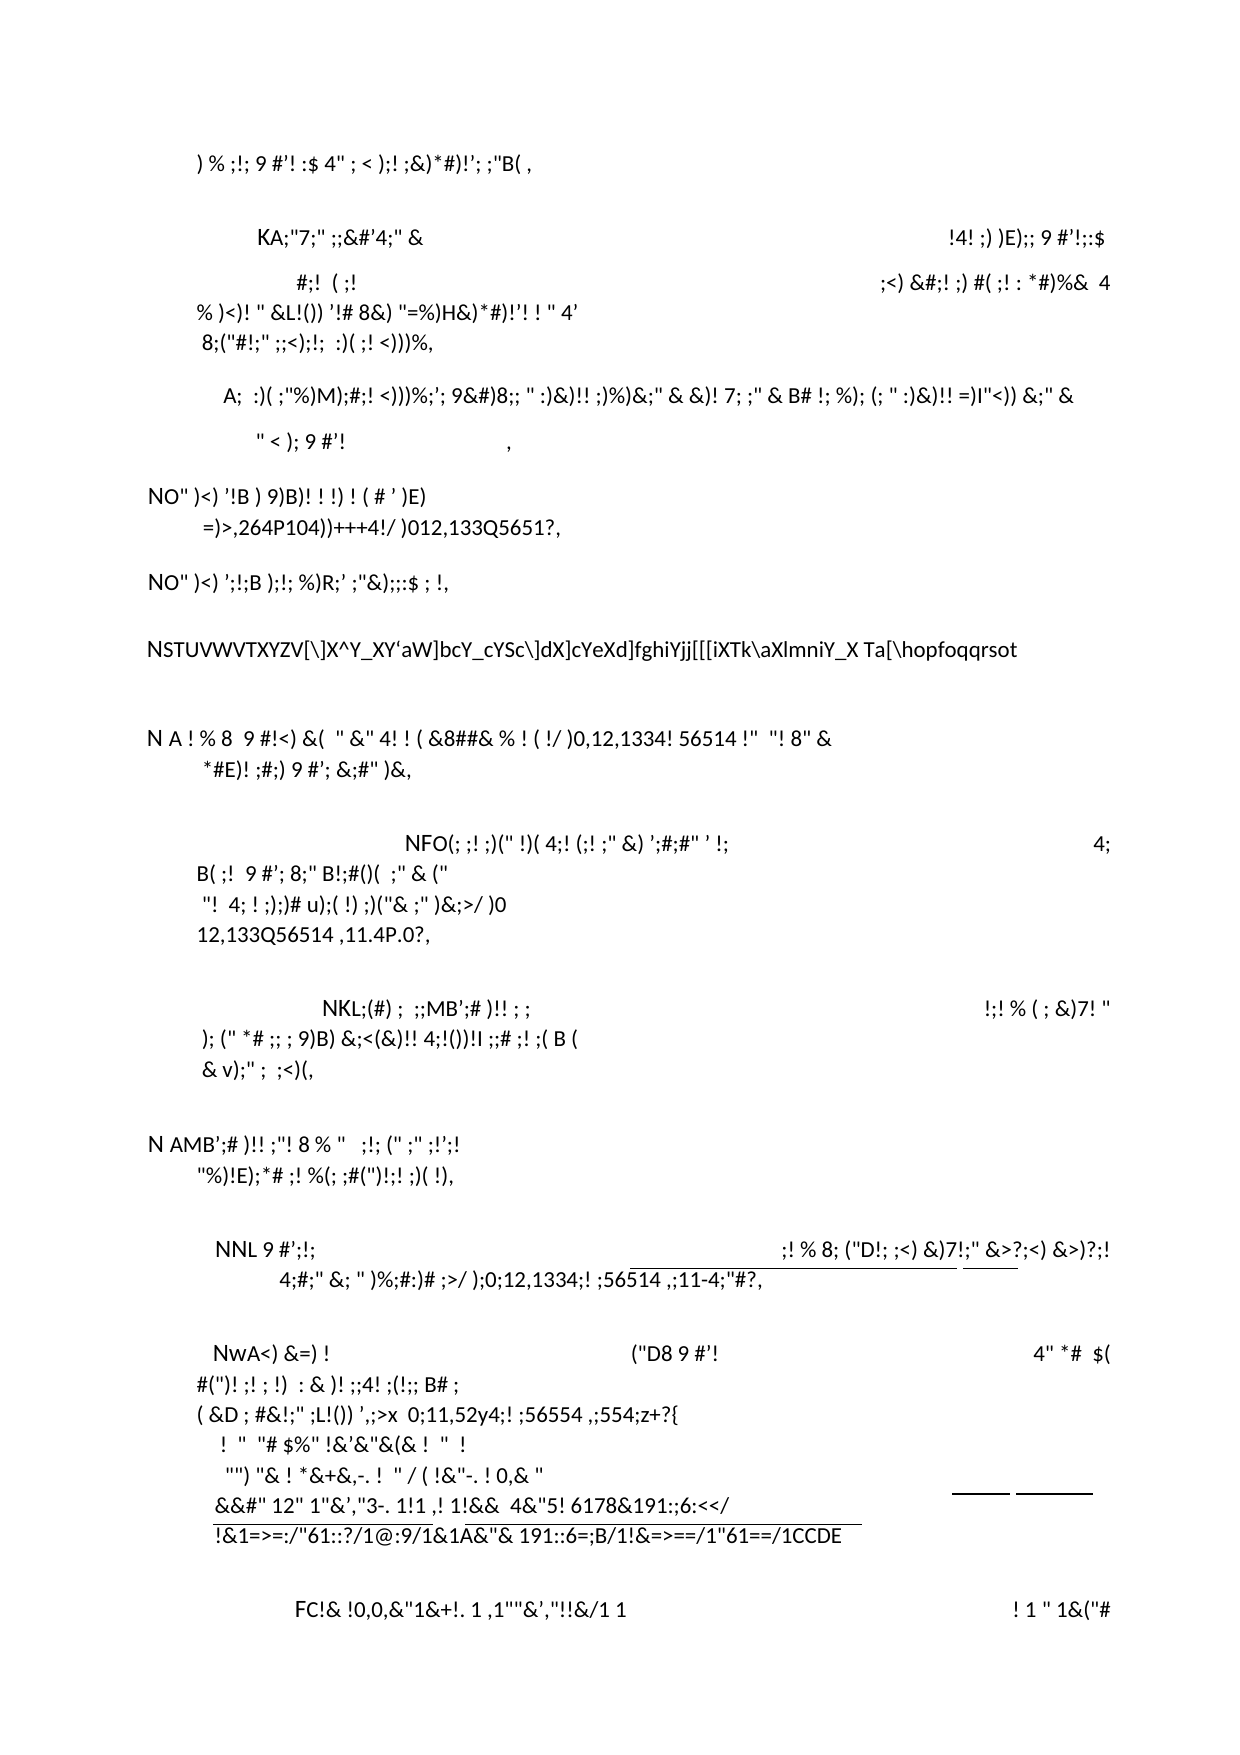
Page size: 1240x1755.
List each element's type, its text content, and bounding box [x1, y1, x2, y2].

text N A ! % 8 9 #!<) &( " &" 4! ! ( &8##& % ! ( !/ )0,12,1334! 56514 !" "! 8" & [147, 722, 1110, 753]
text ( &D ; #&!;" ;L!()) ’,;>x 0;11,52y4;! ;56554 ,;554;z+?{ [196, 1400, 1110, 1428]
text " < ); 9 #’! , [70, 427, 1111, 455]
text ); (" *# ;; ; 9)B) &;<(&)!! 4;!())!I ;;# ;! ;( B ( [196, 1024, 1110, 1053]
text B( ;! 9 #’; 8;" B!;#()( ;" & (" [196, 859, 1110, 888]
text *#E)! ;#;) 9 #’; &;#" )&, [196, 755, 1110, 783]
text "") "& ! *&+&,-. ! " / ( !&"-. ! 0,& " [214, 1461, 1110, 1489]
text NNL 9 #’;!; ;! % 8; ("D!; ;<) &)7!;" &>?;<) &>)?;! [70, 1233, 1111, 1263]
text & v);" ; ;<)(, [196, 1055, 1110, 1083]
text NFO(; ;! ;)(" !)( 4;! (;! ;" &) ’;#;#" ’ !; 4; [70, 827, 1111, 857]
text N AMB’;# )!! ;"! 8 % " ;!; (" ;" ;!’;! [148, 1128, 1110, 1159]
text 4;#;" &; " )%;#:)# ;>/ );0;12,1334;! ;56514 ,;11-4;"#?, [279, 1266, 1110, 1294]
text 8;("#!;" ;;<);!; :)( ;! <)))%, [196, 328, 1110, 356]
text NKL;(#) ; ;;MB’;# )!! ; ; !;! % ( ; &)7! " [70, 992, 1111, 1022]
text &&#" 12" 1"&’,"3-. 1!1 ,! 1!&& 4&"5! 6178&191:;6:<</ [214, 1491, 1110, 1519]
text 12,133Q56514 ,11.4P.0?, [196, 920, 1110, 948]
text =)>,264P104))+++4!/ )012,133Q5651?, [203, 513, 1110, 541]
text NwA<) &=) ! ("D8 9 #’! 4" *# $( [70, 1337, 1111, 1368]
text NSTUVWVTXYZV[\]X^Y_XY‘aW]bcY_cYSc\]dX]cYeXd]fghiYjj[[[iXTk\aXlmniY_X Ta[\hopfoqqrsot [147, 633, 1110, 664]
text NO" )<) ’!B ) 9)B)! ! !) ! ( # ’ )E) [148, 480, 1110, 510]
text ) % ;!; 9 #’! :$ 4" ; < );! ;&)*#)!’; ;"B( , [196, 149, 1110, 177]
text NO" )<) ’;!;B );!; %)R;’ ;"&);;:$ ; !, [148, 566, 1110, 596]
text "! 4; ! ;);)# u);( !) ;)("& ;" )&;>/ )0 [196, 890, 1110, 918]
text KA;"7;" ;;&#’4;" & !4! ;) )E);; 9 #’!;:$ [70, 221, 1111, 251]
text #;! ( ;! ;<) &#;! ;) #( ;! : *#)%& 4 [70, 268, 1111, 296]
text FC!& !0,0,&"1&+!. 1 ,1""&’,"!!&/1 1 ! 1 " 1&("# [70, 1593, 1111, 1623]
text ! " "# $%" !&’&"&(& ! " ! [214, 1431, 1110, 1459]
text A; :)( ;"%)M);#;! <)))%;’; 9&#)8;; " :)&)!! ;)%)&;" & &)! 7; ;" & B# !; %); (; " :)&)!! =)I"<)) &;" & [195, 381, 1110, 409]
text #(")! ;! ; !) : & )! ;;4! ;(!;; B# ; [196, 1370, 1110, 1398]
text !&1=>=:/"61::?/1@:9/1&1A&"& 191::6=;B/1!&=>==/1"61==/1CCDE [214, 1521, 1110, 1549]
text "%)!E);*# ;! %(; ;#(")!;! ;)( !), [196, 1161, 1110, 1189]
text % )<)! " &L!()) ’!# 8&) "=%)H&)*#)!’! ! " 4’ [196, 298, 1110, 326]
